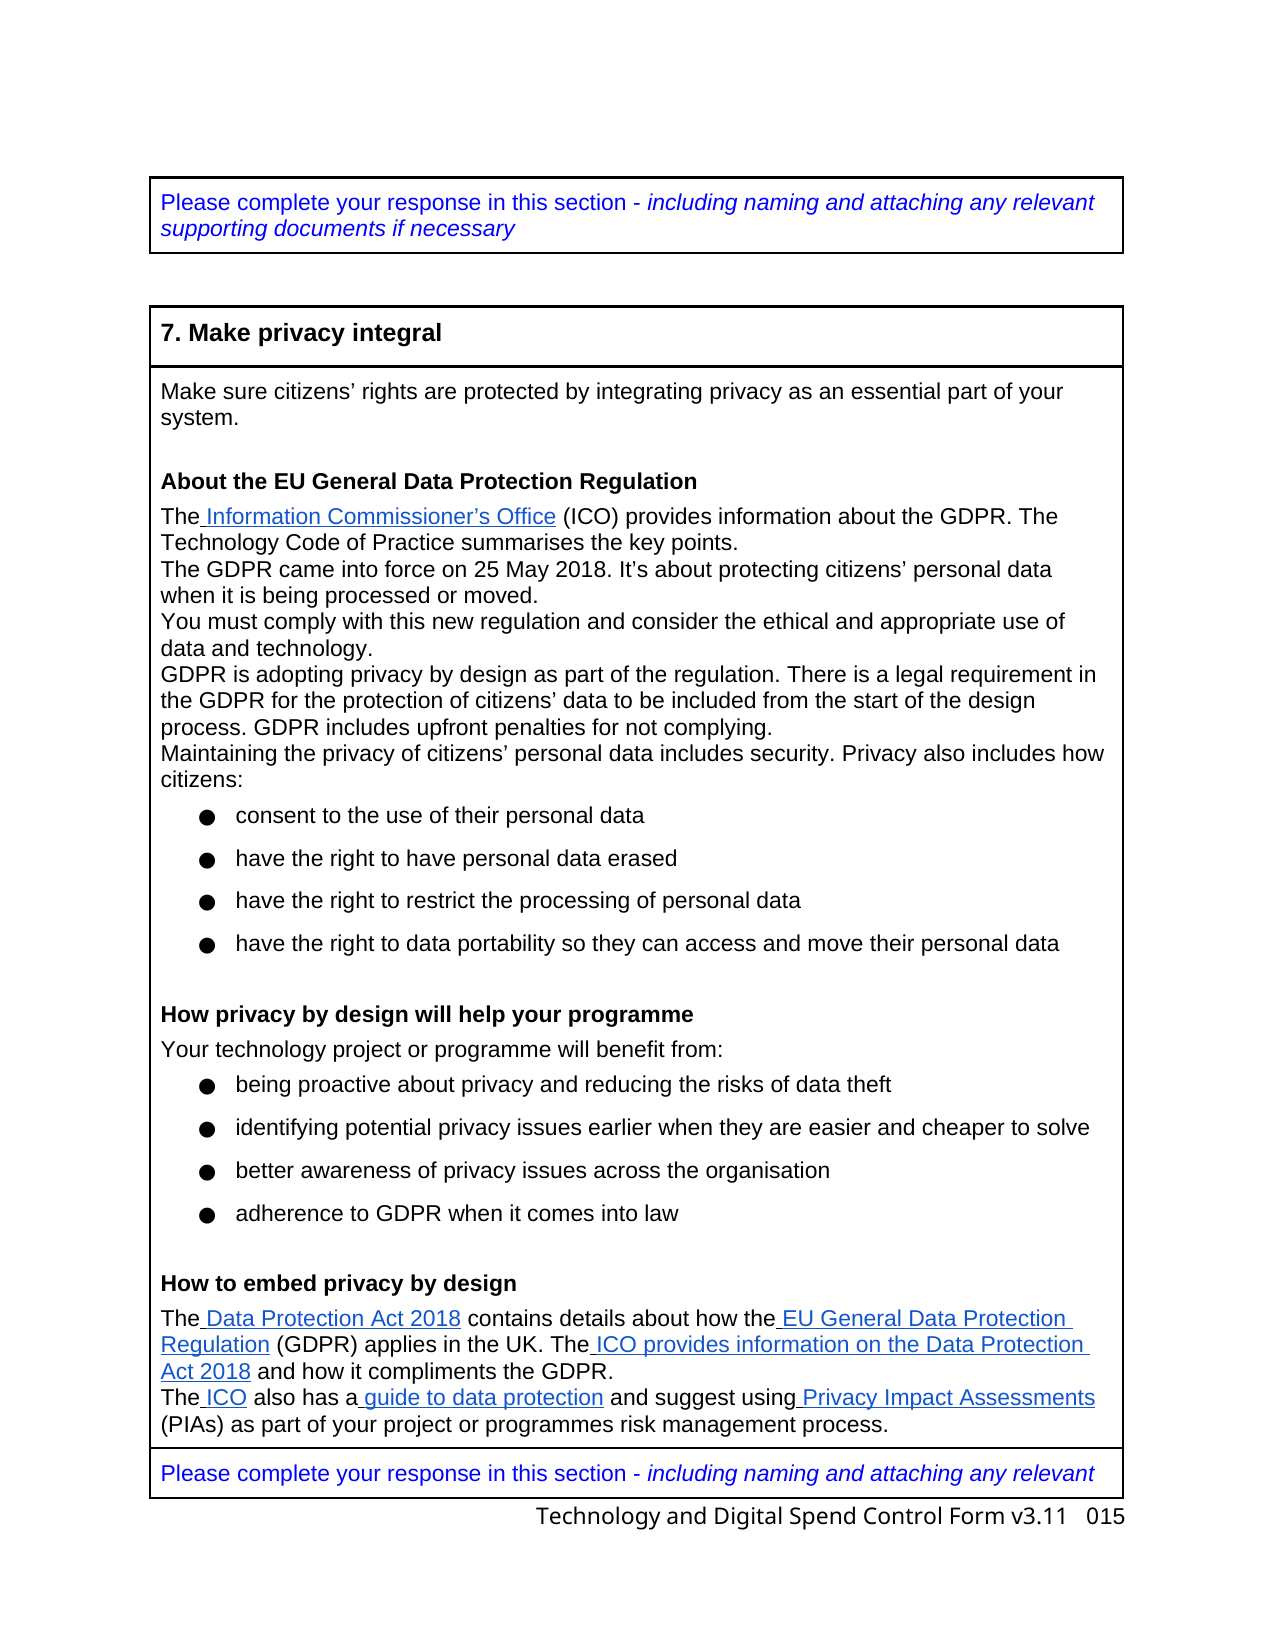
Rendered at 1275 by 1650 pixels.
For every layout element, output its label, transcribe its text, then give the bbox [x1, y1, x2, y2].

table_cell Please complete your response in this section - including naming and attaching any relevant supporting documents if necessary [151, 179, 1122, 252]
table_cell Please complete your response in this section - including naming and attaching any relevant [151, 1449, 1122, 1497]
table_cell Make sure citizens’ rights are protected by integrating privacy as an essential part of your system. About the EU General Data Protection Regulation The Information Commissioner’s Office (ICO) provides information about the GDPR. The Technology Code of Practice summarises the key points. The GDPR came into force on 25 May 2018. It’s about protecting citizens’ personal data when it is being processed or moved. You must comply with this new regulation and consider the ethical and appropriate use of data and technology. GDPR is adopting privacy by design as part of the regulation. There is a legal requirement in the GDPR for the protection of citizens’ data to be included from the start of the design process. GDPR includes upfront penalties for not complying. Maintaining the privacy of citizens’ personal data includes security. Privacy also includes how citizens: consent to the use of their personal data have the right to have personal data erased have the right to restrict the processing of personal data have the right to data portability so they can access and move their personal data How privacy by design will help your programme Your technology project or programme will benefit from: being proactive about privacy and reducing the risks of data theft identifying potential privacy issues earlier when they are easier and cheaper to solve better awareness of privacy issues across the organisation adherence to GDPR when it comes into law How to embed privacy by design The Data Protection Act 2018 contains details about how the EU General Data Protection Regulation (GDPR) applies in the UK. The ICO provides information on the Data Protection Act 2018 and how it compliments the GDPR. The ICO also has a guide to data protection and suggest using Privacy Impact Assessments (PIAs) as part of your project or programmes risk management process. [151, 368, 1122, 1447]
table_header 7. Make privacy integral [151, 308, 1122, 365]
